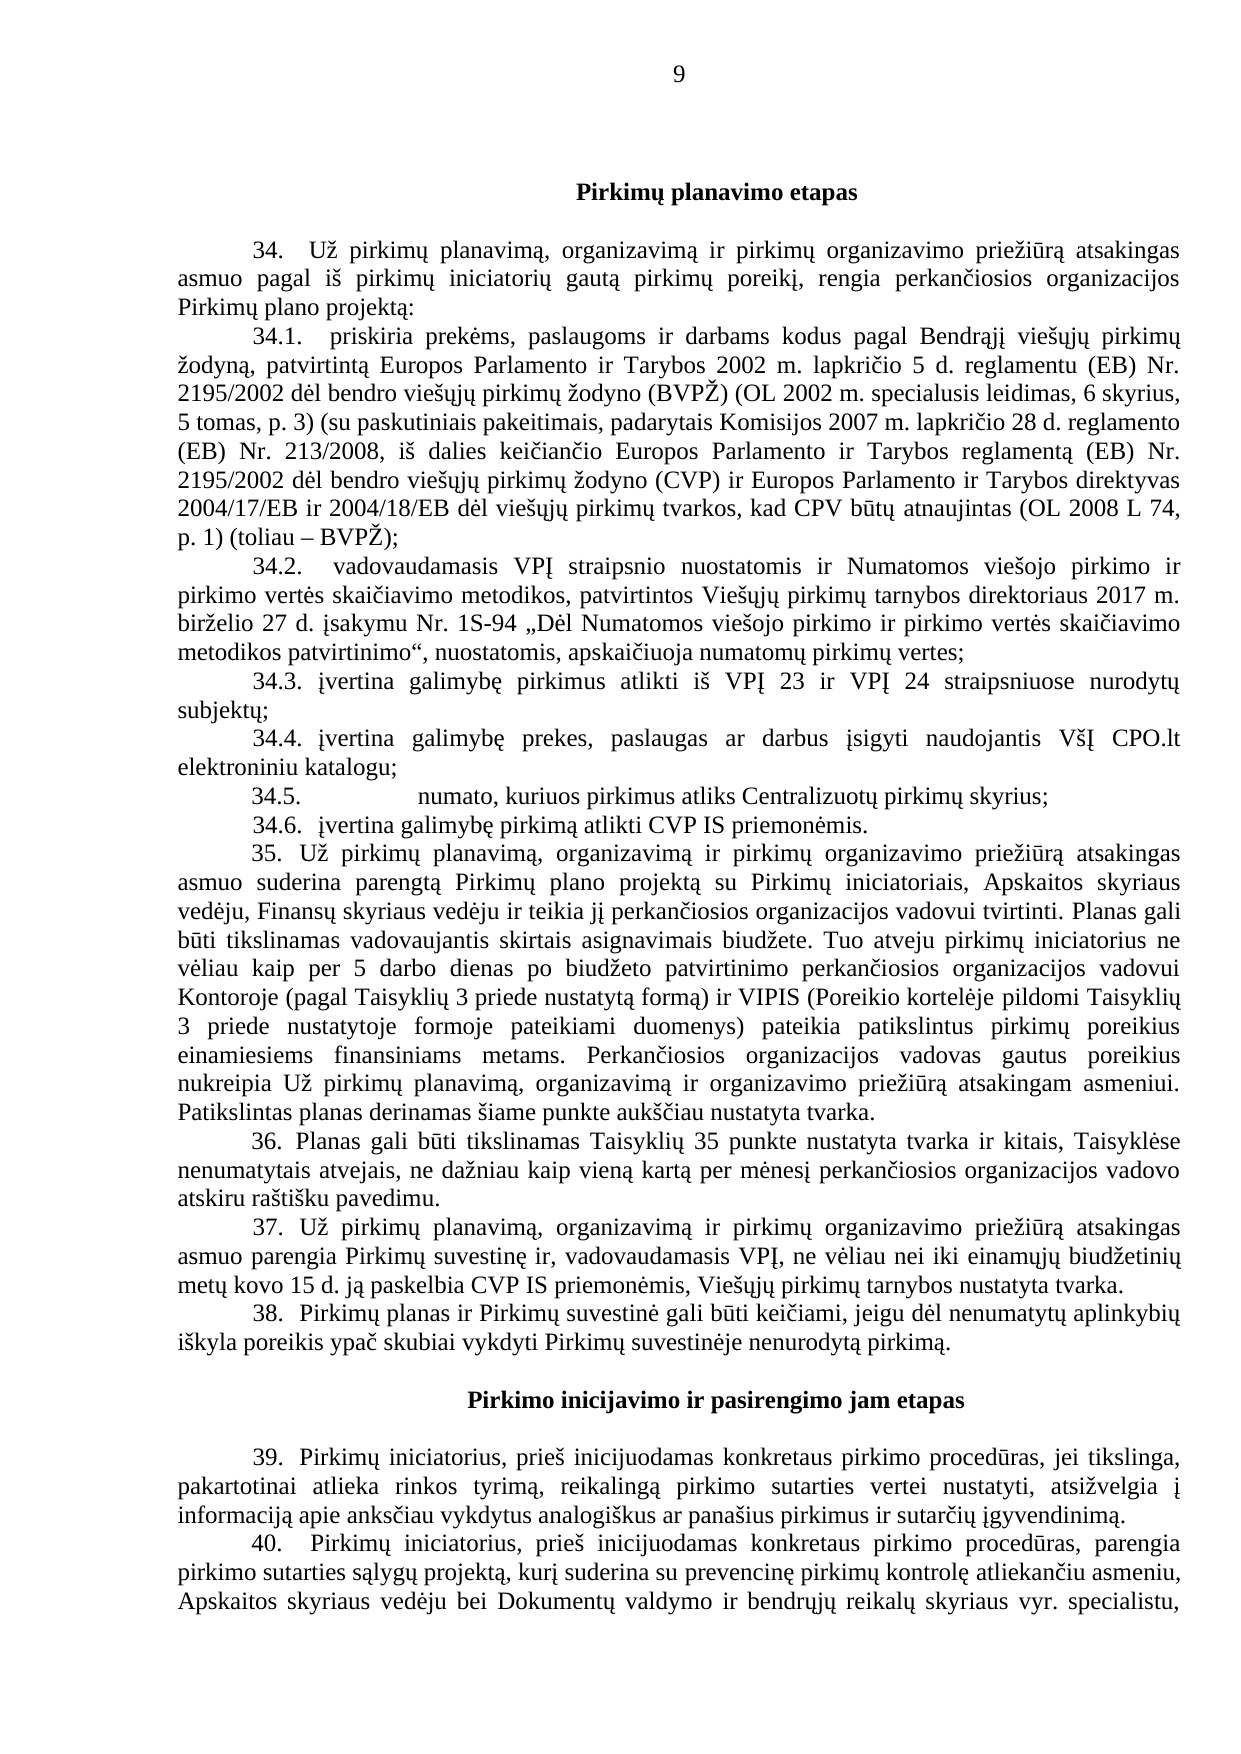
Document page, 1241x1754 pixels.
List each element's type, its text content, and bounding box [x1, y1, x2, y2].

text Pirkimo inicijavimo ir pasirengimo jam etapas [251, 1385, 1181, 1413]
text 34. Už pirkimų planavimą, organizavimą ir pirkimų organizavimo priežiūrą atsakingas asmuo pagal iš pirkimų iniciatorių gautą pirkimų poreikį, rengia perkančiosios organizacijos Pirkimų plano projektą: [177, 235, 1181, 321]
text 38. Pirkimų planas ir Pirkimų suvestinė gali būti keičiami, jeigu dėl nenumatytų aplinkybių iškyla poreikis ypač skubiai vykdyti Pirkimų suvestinėje nenurodytą pirkimą. [177, 1298, 1181, 1356]
text 34.3. įvertina galimybę pirkimus atlikti iš VPĮ 23 ir VPĮ 24 straipsniuose nurodytų subjektų; [177, 666, 1181, 723]
text 34.4. įvertina galimybę prekes, paslaugas ar darbus įsigyti naudojantis VšĮ CPO.lt elektroniniu katalogu; [177, 723, 1181, 781]
text 36. Planas gali būti tikslinamas Taisyklių 35 punkte nustatyta tvarka ir kitais, Taisyklėse nenumatytais atvejais, ne dažniau kaip vieną kartą per mėnesį perkančiosios organizacijos vadovo atskiru raštišku pavedimu. [177, 1126, 1181, 1212]
text 37. Už pirkimų planavimą, organizavimą ir pirkimų organizavimo priežiūrą atsakingas asmuo parengia Pirkimų suvestinę ir, vadovaudamasis VPĮ, ne vėliau nei iki einamųjų biudžetinių metų kovo 15 d. ją paskelbia CVP IS priemonėmis, Viešųjų pirkimų tarnybos nustatyta tvarka. [177, 1212, 1181, 1298]
text 34.1. priskiria prekėms, paslaugoms ir darbams kodus pagal Bendrąjį viešųjų pirkimų žodyną, patvirtintą Europos Parlamento ir Tarybos 2002 m. lapkričio 5 d. reglamentu (EB) Nr. 2195/2002 dėl bendro viešųjų pirkimų žodyno (BVPŽ) (OL 2002 m. specialusis leidimas, 6 skyrius, 5 tomas, p. 3) (su paskutiniais pakeitimais, padarytais Komisijos 2007 m. lapkričio 28 d. reglamento (EB) Nr. 213/2008, iš dalies keičiančio Europos Parlamento ir Tarybos reglamentą (EB) Nr. 2195/2002 dėl bendro viešųjų pirkimų žodyno (CVP) ir Europos Parlamento ir Tarybos direktyvas 2004/17/EB ir 2004/18/EB dėl viešųjų pirkimų tvarkos, kad CPV būtų atnaujintas (OL 2008 L 74, p. 1) (toliau – BVPŽ); [177, 321, 1181, 551]
text 34.5. numato, kuriuos pirkimus atliks Centralizuotų pirkimų skyrius; [148, 781, 1181, 810]
text 34.6. įvertina galimybę pirkimą atlikti CVP IS priemonėmis. [177, 810, 1181, 838]
text 40. Pirkimų iniciatorius, prieš inicijuodamas konkretaus pirkimo procedūras, parengia pirkimo sutarties sąlygų projektą, kurį suderina su prevencinę pirkimų kontrolę atliekančiu asmeniu, Apskaitos skyriaus vedėju bei Dokumentų valdymo ir bendrųjų reikalų skyriaus vyr. specialistu, [177, 1528, 1181, 1615]
text 39. Pirkimų iniciatorius, prieš inicijuodamas konkretaus pirkimo procedūras, jei tikslinga, pakartotinai atlieka rinkos tyrimą, reikalingą pirkimo sutarties vertei nustatyti, atsižvelgia į informaciją apie anksčiau vykdytus analogiškus ar panašius pirkimus ir sutarčių įgyvendinimą. [177, 1442, 1181, 1528]
text Pirkimų planavimo etapas [177, 177, 1181, 206]
text 35. Už pirkimų planavimą, organizavimą ir pirkimų organizavimo priežiūrą atsakingas asmuo suderina parengtą Pirkimų plano projektą su Pirkimų iniciatoriais, Apskaitos skyriaus vedėju, Finansų skyriaus vedėju ir teikia jį perkančiosios organizacijos vadovui tvirtinti. Planas gali būti tikslinamas vadovaujantis skirtais asignavimais biudžete. Tuo atveju pirkimų iniciatorius ne vėliau kaip per 5 darbo dienas po biudžeto patvirtinimo perkančiosios organizacijos vadovui Kontoroje (pagal Taisyklių 3 priede nustatytą formą) ir VIPIS (Poreikio kortelėje pildomi Taisyklių 3 priede nustatytoje formoje pateikiami duomenys) pateikia patikslintus pirkimų poreikius einamiesiems finansiniams metams. Perkančiosios organizacijos vadovas gautus poreikius nukreipia Už pirkimų planavimą, organizavimą ir organizavimo priežiūrą atsakingam asmeniui. Patikslintas planas derinamas šiame punkte aukščiau nustatyta tvarka. [177, 838, 1181, 1126]
text 34.2. vadovaudamasis VPĮ straipsnio nuostatomis ir Numatomos viešojo pirkimo ir pirkimo vertės skaičiavimo metodikos, patvirtintos Viešųjų pirkimų tarnybos direktoriaus 2017 m. birželio 27 d. įsakymu Nr. 1S-94 „Dėl Numatomos viešojo pirkimo ir pirkimo vertės skaičiavimo metodikos patvirtinimo“, nuostatomis, apskaičiuoja numatomų pirkimų vertes; [177, 551, 1181, 666]
